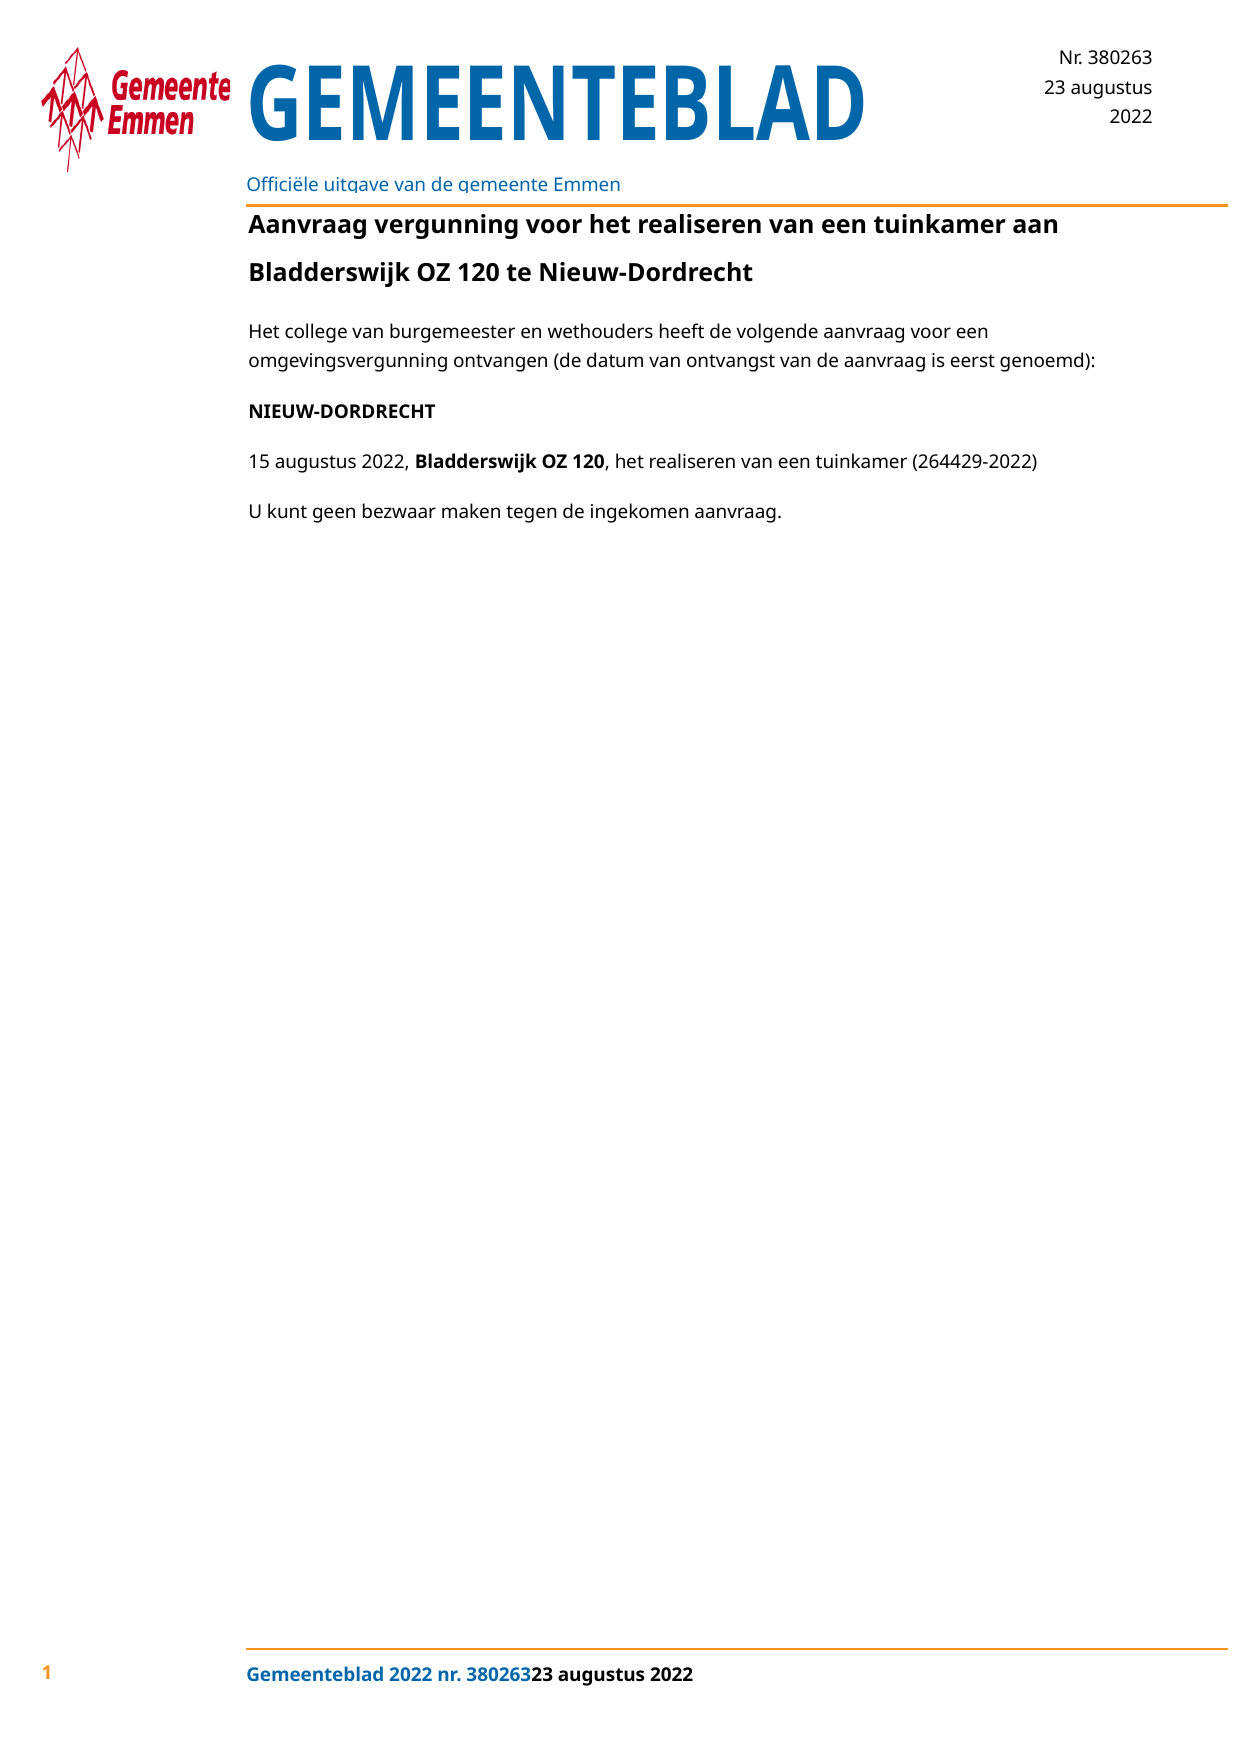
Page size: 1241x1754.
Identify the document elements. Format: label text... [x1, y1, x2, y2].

text Het college van burgemeester en wethouders heeft de volgende aanvraag voor een omgevingsvergunning ontvangen (de datum van ontvangst van de aanvraag is eerst genoemd): [248, 318, 1152, 373]
picture [41, 47, 231, 172]
text 15 augustus 2022, Bladderswijk OZ 120, het realiseren van een tuinkamer (264429-2022) [248, 448, 1152, 474]
text U kunt geen bezwaar maken tegen de ingekomen aanvraag. [248, 499, 1152, 524]
text Aanvraag vergunning voor het realiseren van een tuinkamer aan Bladderswijk OZ 120 te Nieuw-Dordrecht [248, 207, 1152, 288]
text NIEUW-DORDRECHT [248, 398, 1152, 424]
